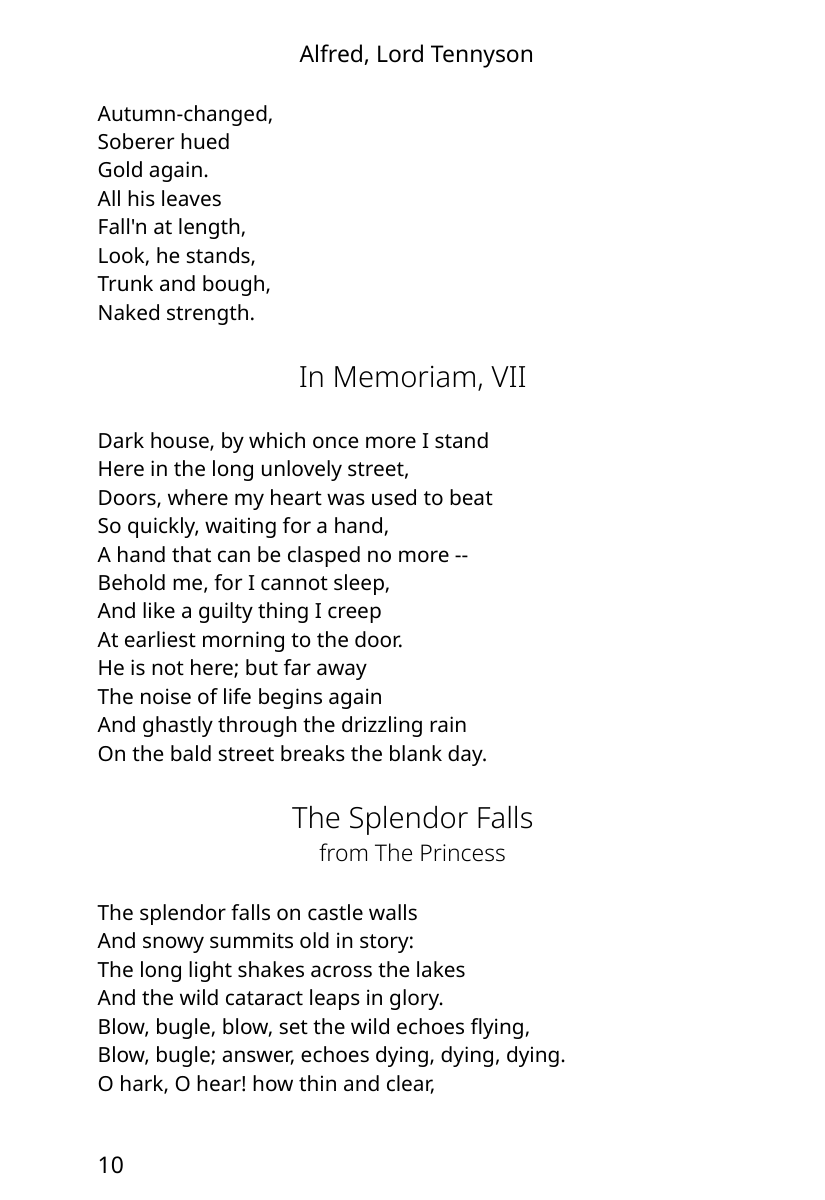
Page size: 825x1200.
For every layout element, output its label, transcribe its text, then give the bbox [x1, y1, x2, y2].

text Here in the long unlovely street, [97, 454, 727, 483]
text Blow, bugle, blow, set the wild echoes flying, [97, 1012, 727, 1040]
text Soberer hued [97, 127, 727, 156]
text At earliest morning to the door. [97, 625, 727, 653]
text So quickly, waiting for a hand, [97, 511, 727, 540]
text All his leaves [97, 184, 727, 212]
text And like a guilty thing I creep [97, 597, 727, 625]
text And ghastly through the drizzling rain [97, 710, 727, 739]
text Look, he stands, [97, 241, 727, 269]
text On the bald street breaks the blank day. [97, 739, 727, 767]
text Behold me, for I cannot sleep, [97, 568, 727, 597]
text Blow, bugle; answer, echoes dying, dying, dying. [97, 1040, 727, 1069]
text The splendor falls on castle walls [97, 898, 727, 927]
subtitle In Memoriam, VII [97, 356, 727, 396]
text Naked strength. [97, 298, 727, 326]
text The long light shakes across the lakes [97, 955, 727, 983]
text Autumn-changed, [97, 99, 727, 127]
text Trunk and bough, [97, 269, 727, 298]
text Gold again. [97, 156, 727, 184]
text Doors, where my heart was used to beat [97, 483, 727, 511]
text And snowy summits old in story: [97, 927, 727, 955]
text O hark, O hear! how thin and clear, [97, 1069, 727, 1097]
text Fall'n at length, [97, 212, 727, 241]
subtitle The Splendor Falls [97, 797, 727, 837]
subtitle from The Princess [97, 837, 727, 868]
text And the wild cataract leaps in glory. [97, 983, 727, 1012]
text A hand that can be clasped no more -- [97, 540, 727, 568]
text The noise of life begins again [97, 682, 727, 710]
text Dark house, by which once more I stand [97, 426, 727, 454]
text He is not here; but far away [97, 653, 727, 682]
